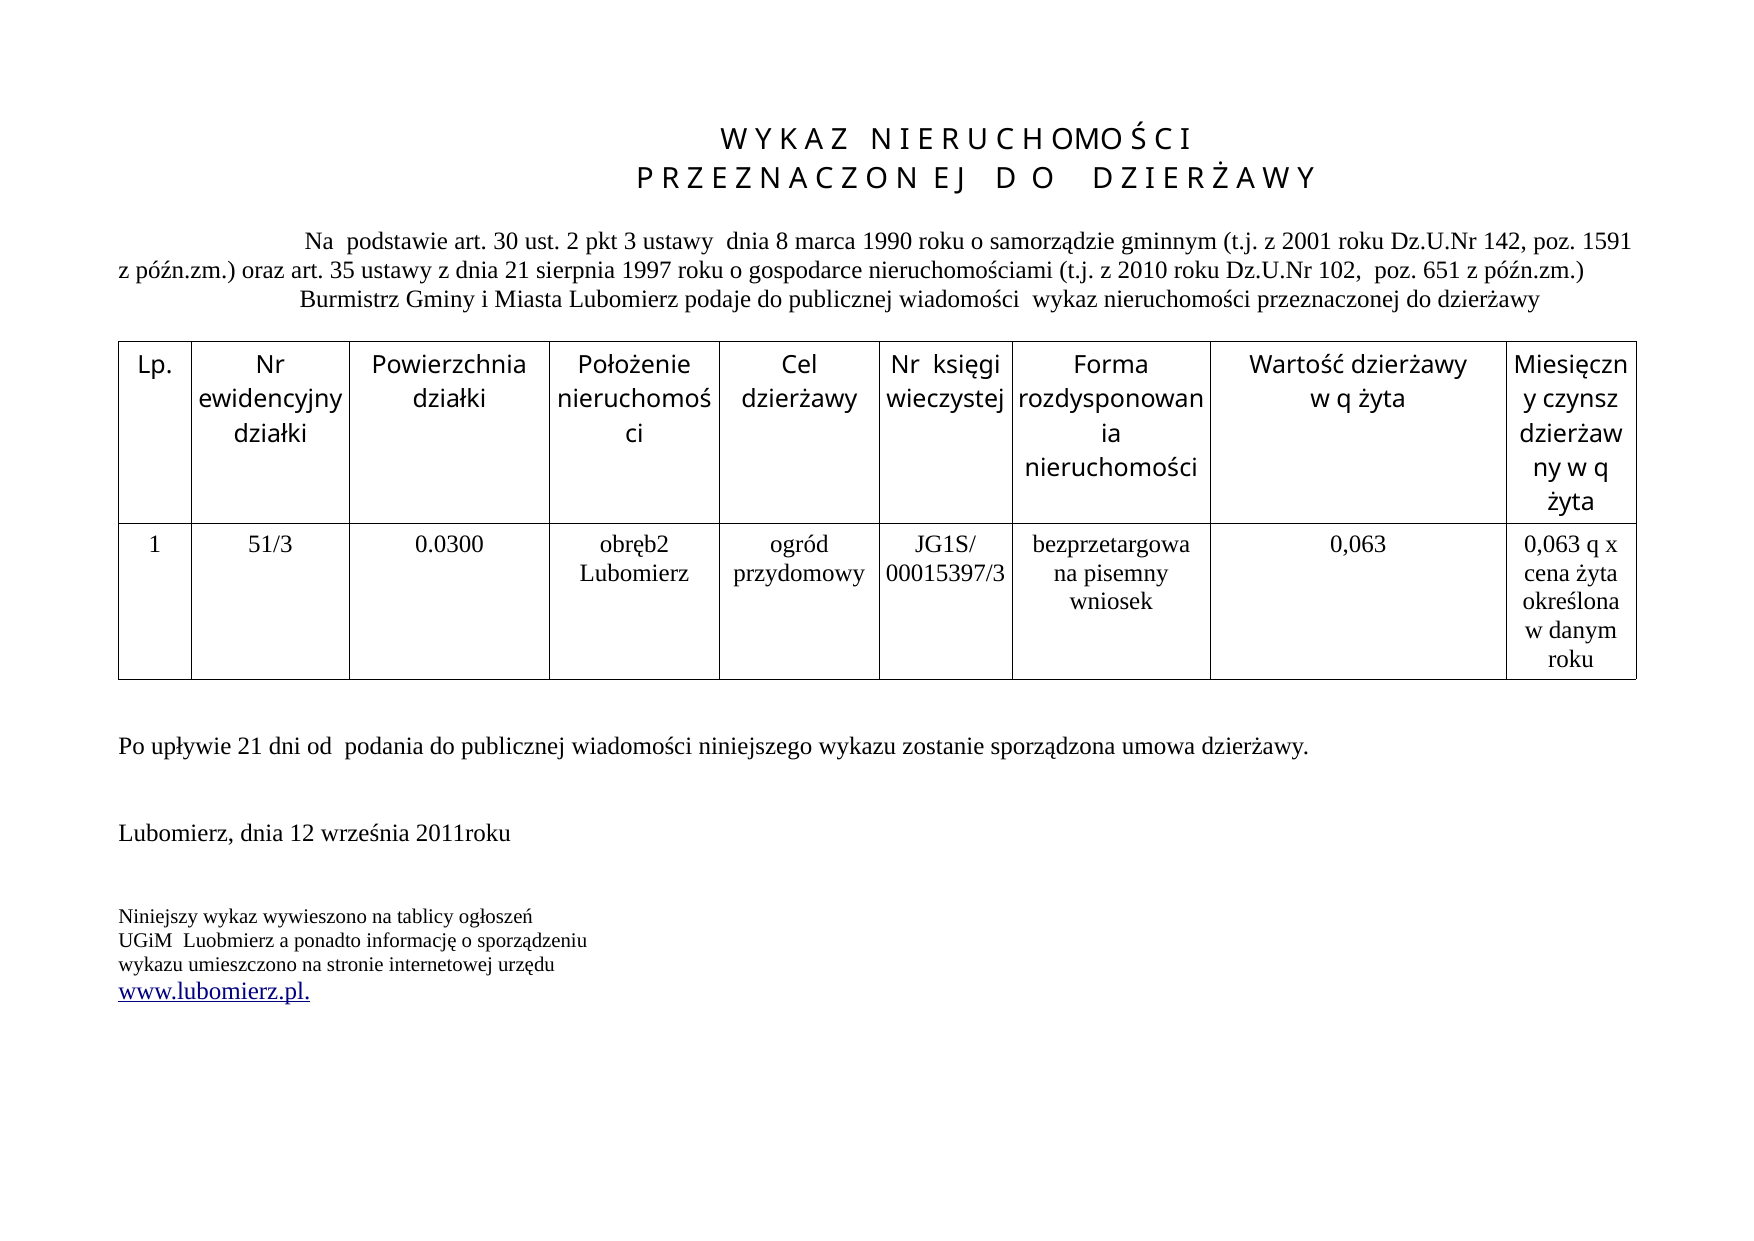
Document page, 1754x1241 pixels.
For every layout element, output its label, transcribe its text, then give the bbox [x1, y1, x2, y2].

table_cell 0,063 q x cena żyta określona w danym roku [1507, 524, 1636, 678]
text UGiM Luobmierz a ponadto informację o sporządzeniu [118, 928, 1636, 952]
table_header Powierzchnia działki [350, 342, 549, 523]
table_cell ogród przydomowy [720, 524, 879, 678]
text Po upływie 21 dni od podania do publicznej wiadomości niniejszego wykazu zostanie sporządzona umowa dzierżawy. [118, 731, 1636, 760]
text P R Z E Z N A C Z O N E J D O D Z I E R Ż A W Y [118, 158, 1636, 197]
table_cell 0.0300 [350, 524, 549, 678]
table_cell 1 [119, 524, 191, 678]
table_cell obręb2 Lubomierz [550, 524, 719, 678]
table_header Wartość dzierżawy w q żyta [1211, 342, 1506, 523]
table_header Nr ewidencyjny działki [192, 342, 349, 523]
table_header Cel dzierżawy [720, 342, 879, 523]
table_header Nr księgi wieczystej [880, 342, 1012, 523]
text Na podstawie art. 30 ust. 2 pkt 3 ustawy dnia 8 marca 1990 roku o samorządzie gminnym (t.j. z 2001 roku Dz.U.Nr 142, poz. 1591 z późn.zm.) oraz art. 35 ustawy z dnia 21 sierpnia 1997 roku o gospodarce nieruchomościami (t.j. z 2010 roku Dz.U.Nr 102, poz. 651 z późn.zm.) [118, 226, 1636, 284]
table_cell 51/3 [192, 524, 349, 678]
text wykazu umieszczono na stronie internetowej urzędu [118, 952, 1636, 976]
text Lubomierz, dnia 12 września 2011roku [118, 818, 1636, 846]
table_header Forma rozdysponowania nieruchomości [1013, 342, 1210, 523]
text Burmistrz Gminy i Miasta Lubomierz podaje do publicznej wiadomości wykaz nieruchomości przeznaczonej do dzierżawy [118, 284, 1636, 312]
table_cell bezprzetargowa na pisemny wniosek [1013, 524, 1210, 678]
table_header Miesięczny czynsz dzierżawny w q żyta [1507, 342, 1636, 523]
table_cell JG1S/ 00015397/3 [880, 524, 1012, 678]
table_header Lp. [119, 342, 191, 523]
table_cell 0,063 [1211, 524, 1506, 678]
text W Y K A Z N I E R U C H OMO Ś C I [118, 118, 1636, 158]
table_header Położenie nieruchomości [550, 342, 719, 523]
text Niniejszy wykaz wywieszono na tablicy ogłoszeń [118, 904, 1636, 928]
text www.lubomierz.pl. [118, 976, 1636, 1005]
